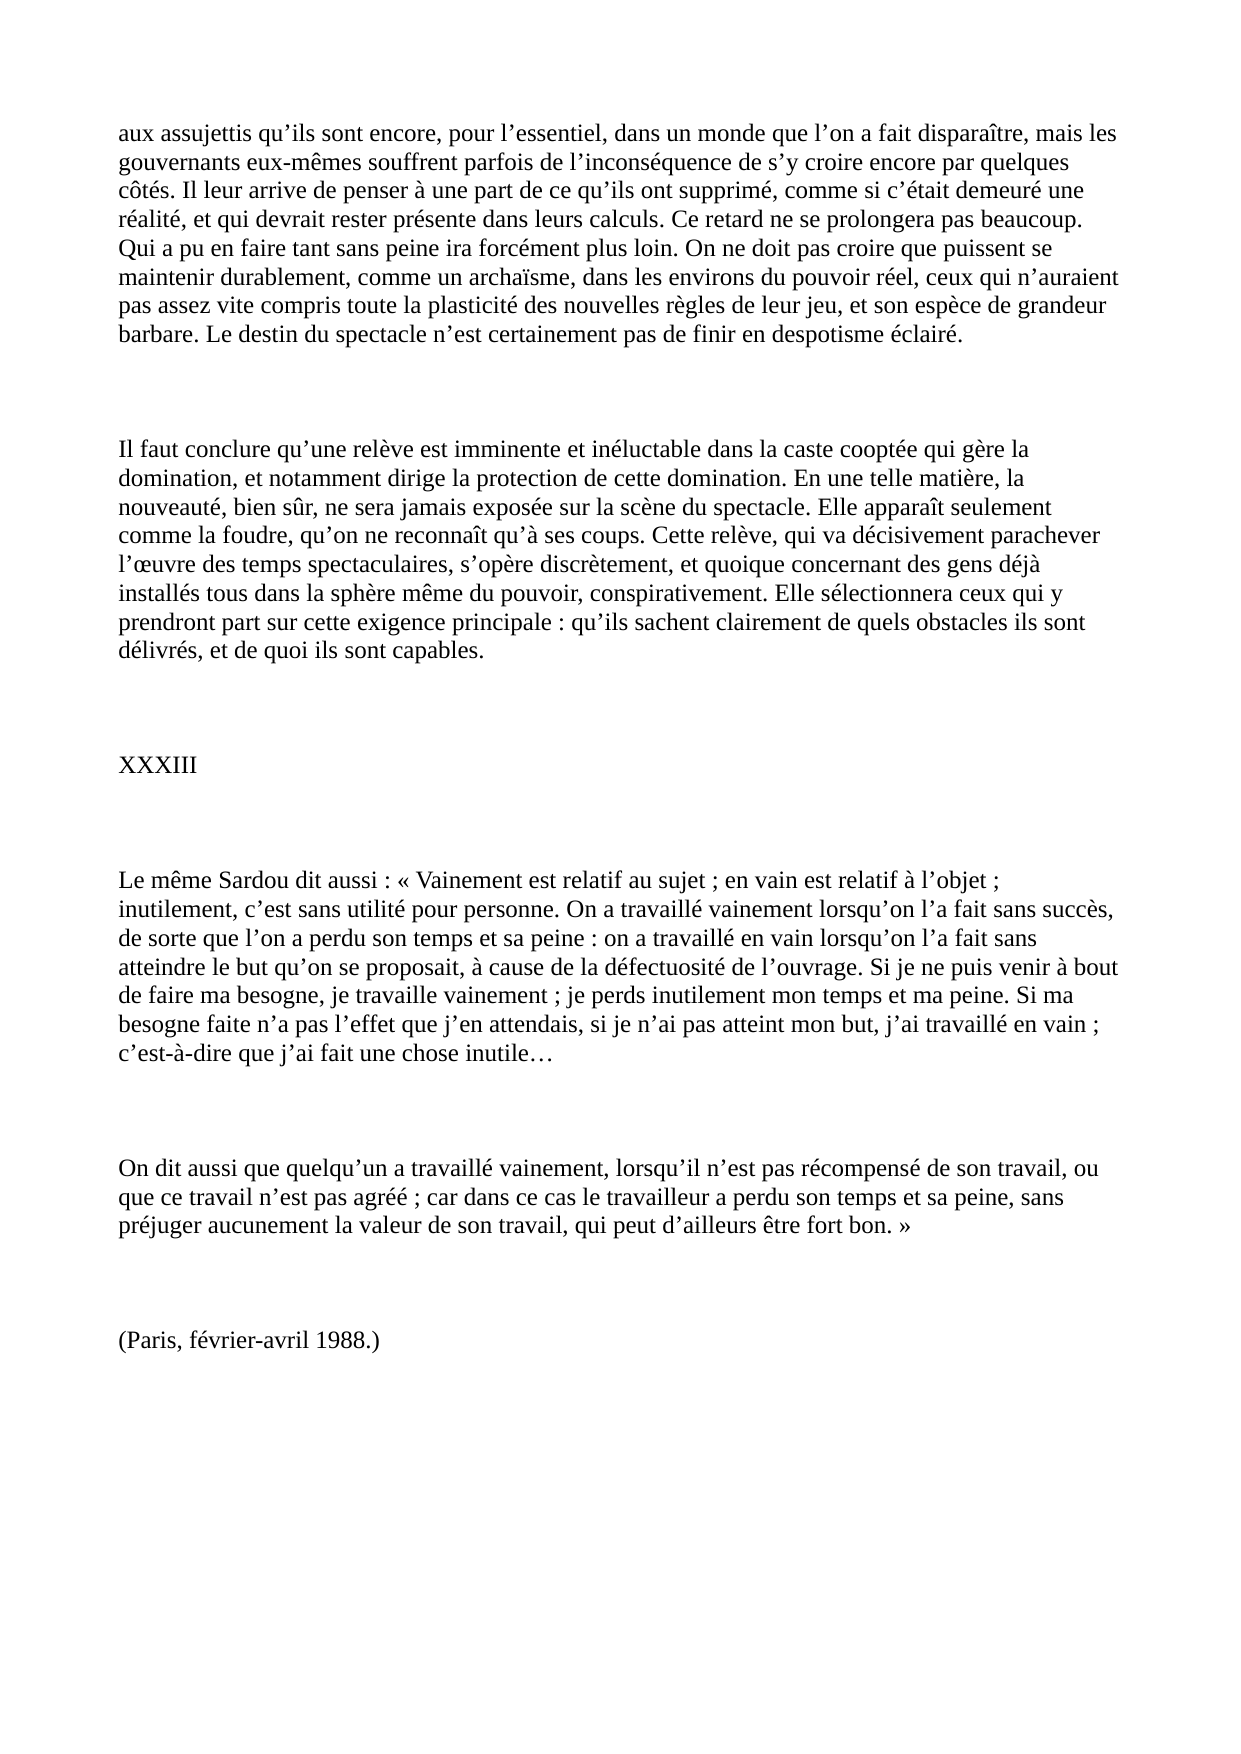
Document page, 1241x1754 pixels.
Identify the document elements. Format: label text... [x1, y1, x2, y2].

text aux assujettis qu’ils sont encore, pour l’essentiel, dans un monde que l’on a fait disparaître, mais les gouvernants eux-mêmes souffrent parfois de l’inconséquence de s’y croire encore par quelques côtés. Il leur arrive de penser à une part de ce qu’ils ont supprimé, comme si c’était demeuré une réalité, et qui devrait rester présente dans leurs calculs. Ce retard ne se prolongera pas beaucoup. Qui a pu en faire tant sans peine ira forcément plus loin. On ne doit pas croire que puissent se maintenir durablement, comme un archaïsme, dans les environs du pouvoir réel, ceux qui n’auraient pas assez vite compris toute la plasticité des nouvelles règles de leur jeu, et son espèce de grandeur barbare. Le destin du spectacle n’est certainement pas de finir en despotisme éclairé. [118, 118, 1122, 348]
text Il faut conclure qu’une relève est imminente et inéluctable dans la caste cooptée qui gère la domination, et notamment dirige la protection de cette domination. En une telle matière, la nouveauté, bien sûr, ne sera jamais exposée sur la scène du spectacle. Elle apparaît seulement comme la foudre, qu’on ne reconnaît qu’à ses coups. Cette relève, qui va décisivement parachever l’œuvre des temps spectaculaires, s’opère discrètement, et quoique concernant des gens déjà installés tous dans la sphère même du pouvoir, conspirativement. Elle sélectionnera ceux qui y prendront part sur cette exigence principale : qu’ils sachent clairement de quels obstacles ils sont délivrés, et de quoi ils sont capables. [118, 434, 1122, 664]
text (Paris, février-avril 1988.) [118, 1326, 1122, 1354]
text XXXIII [118, 751, 1122, 779]
text Le même Sardou dit aussi : « Vainement est relatif au sujet ; en vain est relatif à l’objet ; inutilement, c’est sans utilité pour personne. On a travaillé vainement lorsqu’on l’a fait sans succès, de sorte que l’on a perdu son temps et sa peine : on a travaillé en vain lorsqu’on l’a fait sans atteindre le but qu’on se proposait, à cause de la défectuosité de l’ouvrage. Si je ne puis venir à bout de faire ma besogne, je travaille vainement ; je perds inutilement mon temps et ma peine. Si ma besogne faite n’a pas l’effet que j’en attendais, si je n’ai pas atteint mon but, j’ai travaillé en vain ; c’est-à-dire que j’ai fait une chose inutile… [118, 866, 1122, 1067]
text On dit aussi que quelqu’un a travaillé vainement, lorsqu’il n’est pas récompensé de son travail, ou que ce travail n’est pas agréé ; car dans ce cas le travailleur a perdu son temps et sa peine, sans préjuger aucunement la valeur de son travail, qui peut d’ailleurs être fort bon. » [118, 1153, 1122, 1239]
